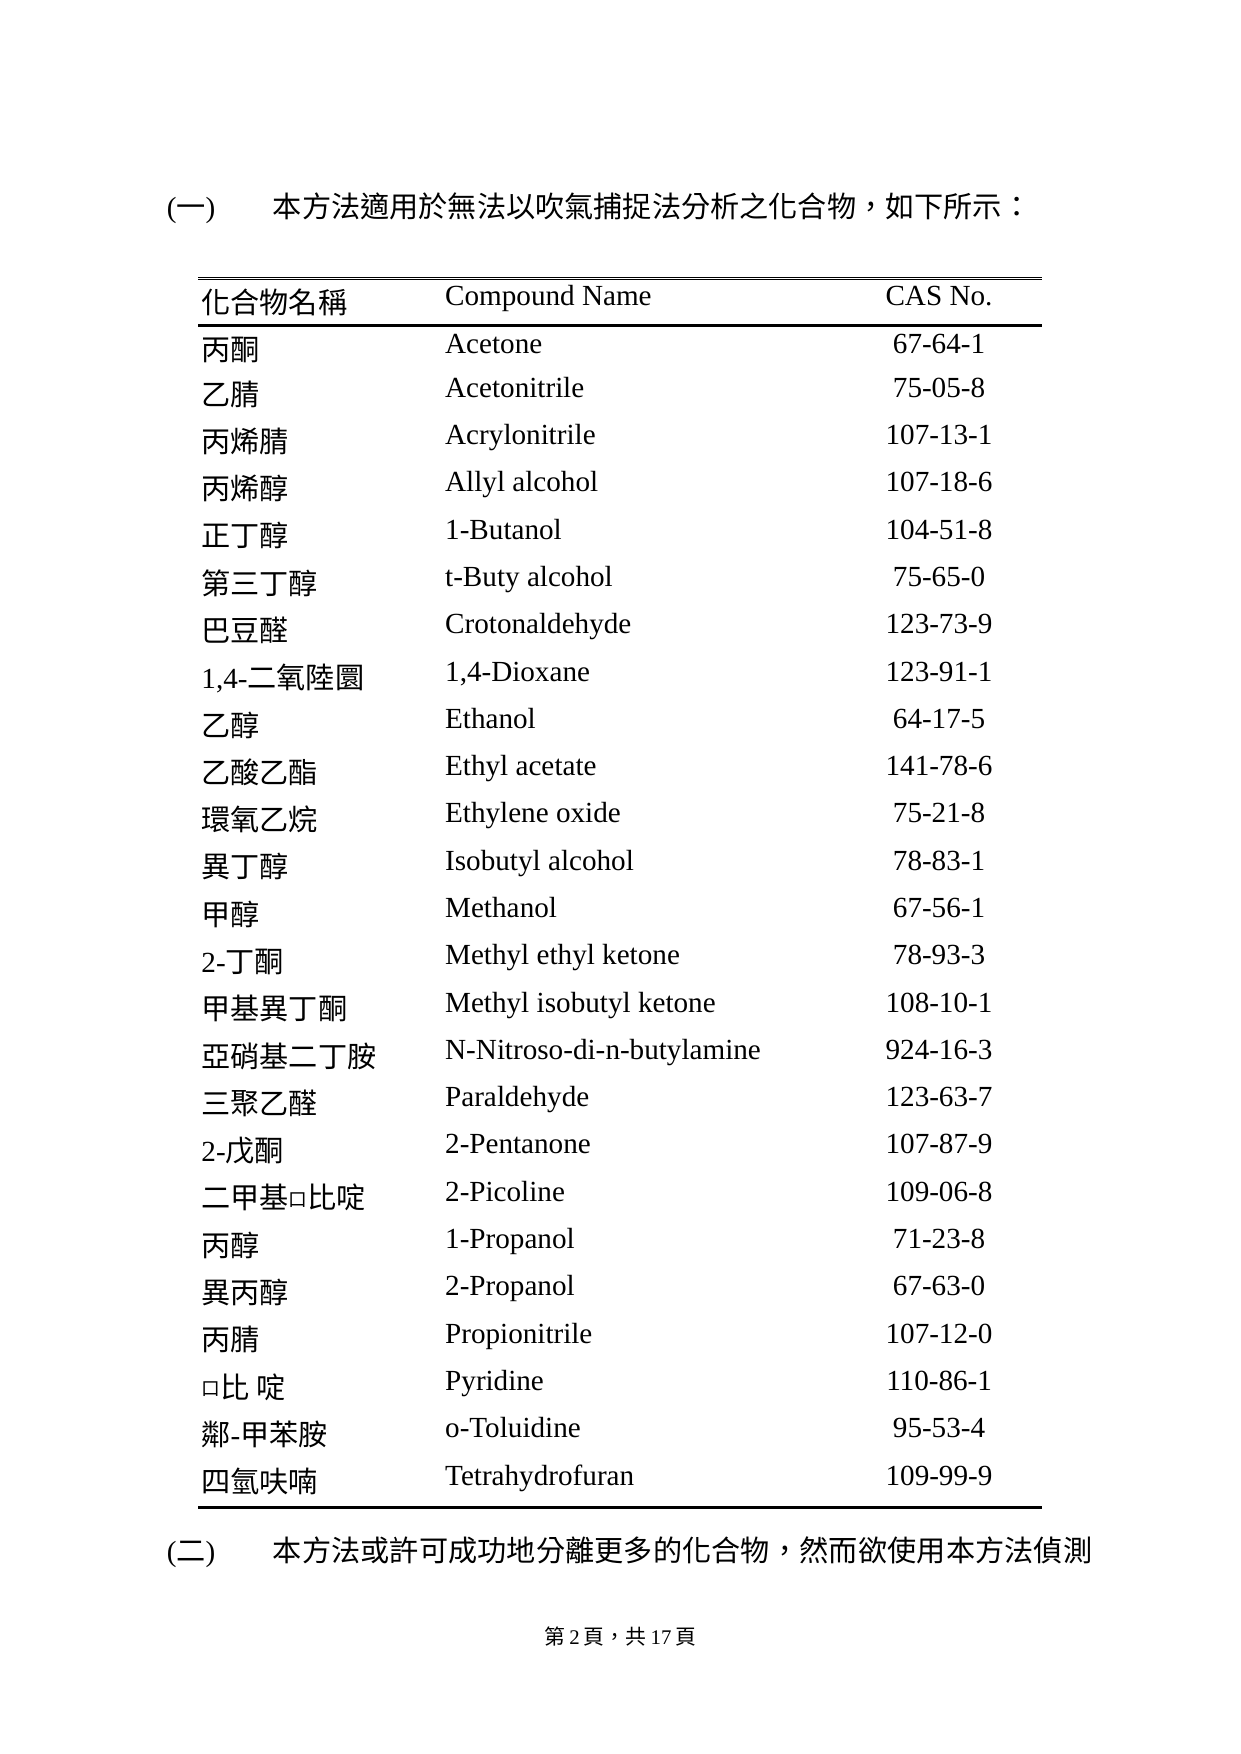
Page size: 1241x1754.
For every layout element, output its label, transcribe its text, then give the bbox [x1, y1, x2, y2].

table_cell 2-丁酮 [198, 939, 442, 986]
table_cell 第三丁醇 [198, 560, 442, 608]
table_cell t-Buty alcohol [442, 560, 836, 608]
table_cell 三聚乙醛 [198, 1081, 442, 1128]
table_cell 2-Propanol [442, 1270, 836, 1317]
table_cell 2-Picoline [442, 1175, 836, 1222]
list 本方法或許可成功地分離更多的化合物，然而欲使用本方法偵測 [167, 1528, 1092, 1570]
table_cell 異丁醇 [198, 844, 442, 891]
table_cell 2-Pentanone [442, 1128, 836, 1175]
table_cell 67-63-0 [836, 1270, 1042, 1317]
table_cell 123-91-1 [836, 655, 1042, 702]
table_cell 丙酮 [198, 327, 442, 371]
table_cell 丙烯腈 [198, 419, 442, 466]
table_cell 四氫呋喃 [198, 1459, 442, 1506]
table_cell 環氧乙烷 [198, 797, 442, 844]
table_cell Methanol [442, 891, 836, 939]
table_cell 123-73-9 [836, 608, 1042, 655]
table_cell 1-Propanol [442, 1223, 836, 1270]
table_cell 異丙醇 [198, 1270, 442, 1317]
table_cell Acetonitrile [442, 371, 836, 418]
table_cell 丙烯醇 [198, 466, 442, 513]
table_cell 123-63-7 [836, 1081, 1042, 1128]
table_cell 71-23-8 [836, 1223, 1042, 1270]
table_cell Paraldehyde [442, 1081, 836, 1128]
table_cell 甲基異丁酮 [198, 986, 442, 1033]
table_cell 75-05-8 [836, 371, 1042, 418]
table_header Compound Name [442, 280, 836, 324]
table_cell 亞硝基二丁胺 [198, 1033, 442, 1081]
table_cell Ethanol [442, 702, 836, 749]
table_cell Methyl ethyl ketone [442, 939, 836, 986]
table_cell Methyl isobutyl ketone [442, 986, 836, 1033]
table_cell 丙醇 [198, 1223, 442, 1270]
table_cell Propionitrile [442, 1317, 836, 1364]
table_header 化合物名稱 [198, 280, 442, 324]
table_cell 1-Butanol [442, 513, 836, 560]
table_cell Acrylonitrile [442, 419, 836, 466]
table_cell Ethylene oxide [442, 797, 836, 844]
table_cell Pyridine [442, 1364, 836, 1412]
table_cell 107-13-1 [836, 419, 1042, 466]
table_cell 104-51-8 [836, 513, 1042, 560]
table_cell Ethyl acetate [442, 750, 836, 797]
table_cell 108-10-1 [836, 986, 1042, 1033]
table_cell 924-16-3 [836, 1033, 1042, 1081]
table_cell 78-93-3 [836, 939, 1042, 986]
table_cell Acetone [442, 327, 836, 371]
table_cell 2-戊酮 [198, 1128, 442, 1175]
table_cell 乙酸乙酯 [198, 750, 442, 797]
table_header CAS No. [836, 280, 1042, 324]
table_cell 67-56-1 [836, 891, 1042, 939]
table_cell 乙腈 [198, 371, 442, 418]
table_cell 107-87-9 [836, 1128, 1042, 1175]
table_cell Isobutyl alcohol [442, 844, 836, 891]
table_cell 75-65-0 [836, 560, 1042, 608]
table_cell 109-06-8 [836, 1175, 1042, 1222]
table_cell 95-53-4 [836, 1412, 1042, 1459]
table_cell 丙腈 [198, 1317, 442, 1364]
table_cell 141-78-6 [836, 750, 1042, 797]
table_cell 75-21-8 [836, 797, 1042, 844]
table_cell 甲醇 [198, 891, 442, 939]
table_cell o-Toluidine [442, 1412, 836, 1459]
table_cell 64-17-5 [836, 702, 1042, 749]
table_cell 正丁醇 [198, 513, 442, 560]
table_cell 107-12-0 [836, 1317, 1042, 1364]
table_cell Allyl alcohol [442, 466, 836, 513]
table_cell Crotonaldehyde [442, 608, 836, 655]
table_cell 1,4-Dioxane [442, 655, 836, 702]
list 本方法適用於無法以吹氣捕捉法分析之化合物，如下所示： [167, 183, 1092, 226]
table_cell 鄰-甲苯胺 [198, 1412, 442, 1459]
table_cell 67-64-1 [836, 327, 1042, 371]
table_cell 二甲基口比啶 [198, 1175, 442, 1222]
table_cell 107-18-6 [836, 466, 1042, 513]
table_cell 1,4-二氧陸圜 [198, 655, 442, 702]
table_cell 乙醇 [198, 702, 442, 749]
table_cell 109-99-9 [836, 1459, 1042, 1506]
table_cell 78-83-1 [836, 844, 1042, 891]
table_cell 口比 啶 [198, 1364, 442, 1412]
table_cell Tetrahydrofuran [442, 1459, 836, 1506]
table_cell 巴豆醛 [198, 608, 442, 655]
table_cell N-Nitroso-di-n-butylamine [442, 1033, 836, 1081]
table_cell 110-86-1 [836, 1364, 1042, 1412]
